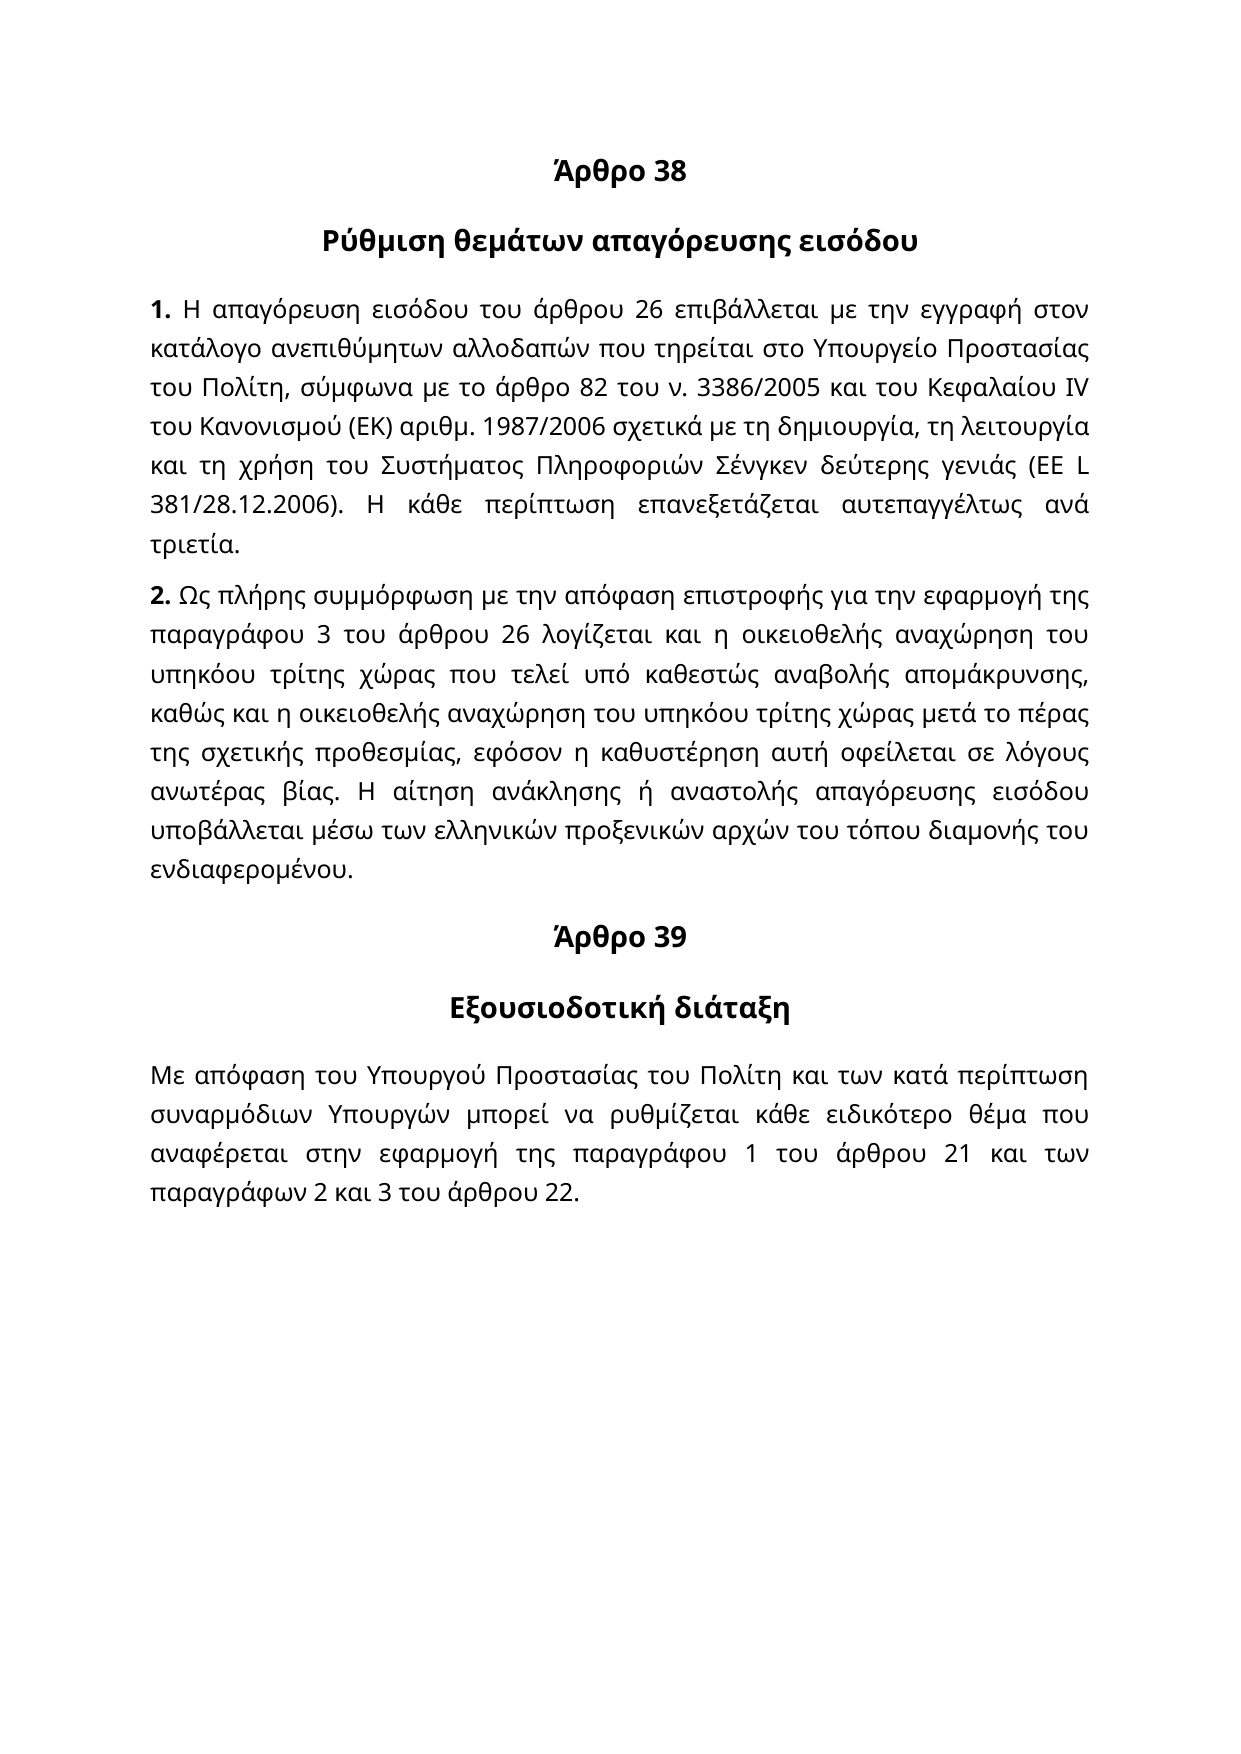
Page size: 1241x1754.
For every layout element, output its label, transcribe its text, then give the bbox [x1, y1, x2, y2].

text 2. Ως πλήρης συμμόρφωση με την απόφαση επιστροφής για την εφαρμογή της παραγράφου 3 του άρθρου 26 λογίζεται και η οικειοθελής αναχώρηση του υπηκόου τρίτης χώρας που τελεί υπό καθεστώς αναβολής απομάκρυνσης, καθώς και η οικειοθελής αναχώρηση του υπηκόου τρίτης χώρας μετά το πέρας της σχετικής προθεσμίας, εφόσον η καθυστέρηση αυτή οφείλεται σε λόγους ανωτέρας βίας. Η αίτηση ανάκλησης ή αναστολής απαγόρευσης εισόδου υποβάλλεται μέσω των ελληνικών προξενικών αρχών του τόπου διαμονής του ενδιαφερομένου. [150, 578, 1090, 886]
subtitle Εξουσιοδοτική διάταξη [150, 987, 1090, 1027]
subtitle Άρθρο 38 [150, 150, 1090, 190]
subtitle Άρθρο 39 [150, 916, 1090, 956]
subtitle Ρύθμιση θεμάτων απαγόρευσης εισόδου [150, 221, 1090, 260]
text Με απόφαση του Υπουργού Προστασίας του Πολίτη και των κατά περίπτωση συναρμόδιων Υπουργών μπορεί να ρυθμίζεται κάθε ειδικότερο θέμα που αναφέρεται στην εφαρμογή της παραγράφου 1 του άρθρου 21 και των παραγράφων 2 και 3 του άρθρου 22. [150, 1057, 1090, 1209]
text 1. Η απαγόρευση εισόδου του άρθρου 26 επιβάλλεται με την εγγραφή στον κατάλογο ανεπιθύμητων αλλοδαπών που τηρείται στο Υπουργείο Προστασίας του Πολίτη, σύμφωνα με το άρθρο 82 του ν. 3386/2005 και του Κεφαλαίου IV του Κανονισμού (ΕΚ) αριθμ. 1987/2006 σχετικά με τη δημιουργία, τη λειτουργία και τη χρήση του Συστήματος Πληροφοριών Σένγκεν δεύτερης γενιάς (ΕΕ L 381/28.12.2006). Η κάθε περίπτωση επανεξετάζεται αυτεπαγγέλτως ανά τριετία. [150, 291, 1090, 560]
